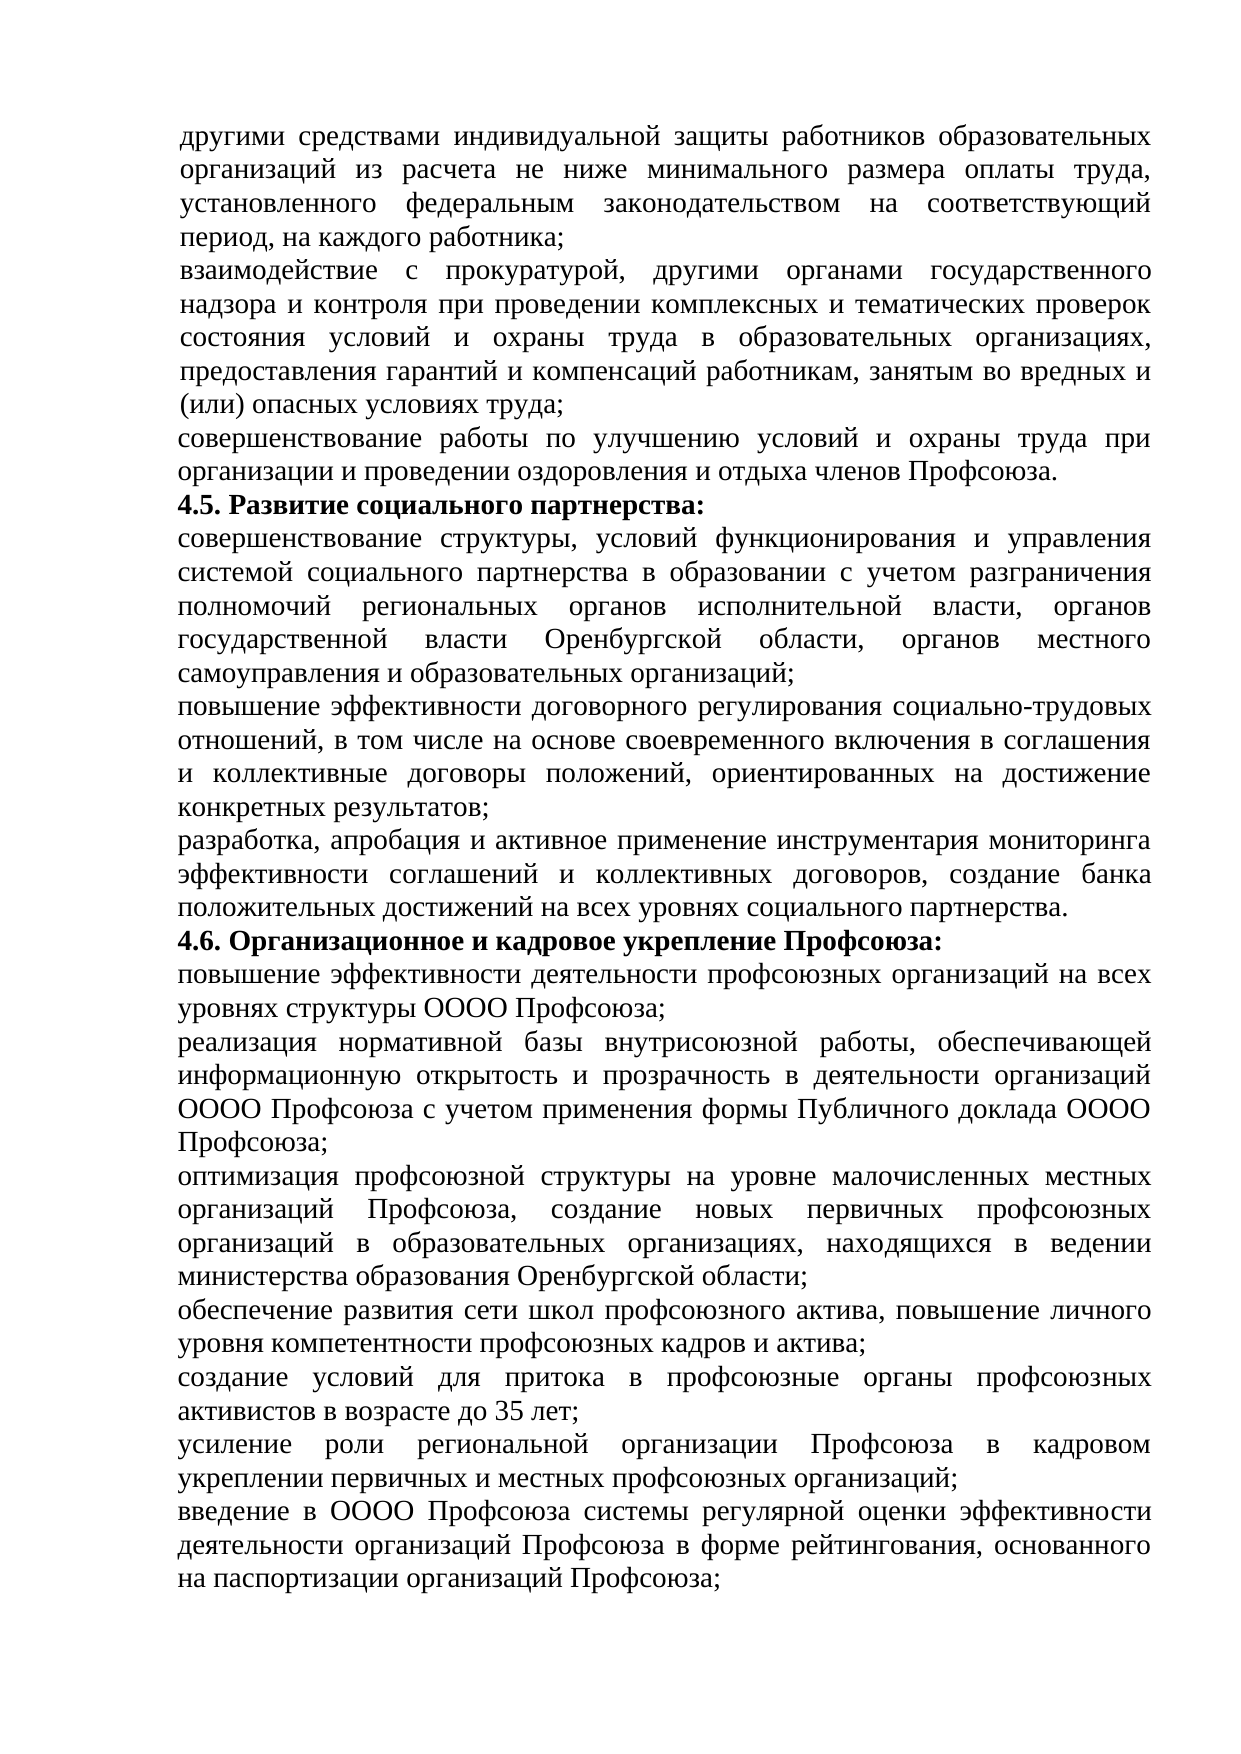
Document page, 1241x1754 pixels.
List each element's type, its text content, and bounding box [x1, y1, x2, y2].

text усиление роли региональной организации Профсоюза в кадровом укреплении первичных и местных профсо­юзных организаций; [177, 1426, 1152, 1493]
text разработка, апробация и активное применение инструментария мониторинга эффективности соглашений и коллективных догово­ров, создание банка положительных достижений на всех уровнях социального партнерства. [177, 822, 1152, 923]
text оптимизация профсоюзной структуры на уровне малочислен­ных местных организаций Профсоюза, создание новых первичных профсоюзных организаций в образовательных организациях, нахо­дящихся в ведении министерства образования Оренбургской области; [177, 1158, 1152, 1292]
text создание условий для притока в профсоюзные органы профсоюз­ных активистов в возрасте до 35 лет; [177, 1359, 1152, 1426]
text 4.6. Организационное и кадровое укрепление Профсоюза: [177, 923, 1152, 957]
text другими средствами индиви­дуальной защиты работников образовательных организаций из рас­чета не ниже минимального размера оплаты труда, установленного федеральным законодательством на соответствующий период, на каждого работника; [179, 118, 1152, 252]
text совершенствование работы по улучшению условий и охраны труда при организации и проведении оздоровления и отдыха членов Профсоюза. [177, 420, 1152, 487]
text реализация нормативной базы внутрисоюзной работы, обеспечива­ющей информационную открытость и прозрачность в деятельности организаций ОООО Профсоюза с учетом применения формы Публичного доклада ОООО Профсоюза; [177, 1024, 1152, 1158]
text обеспечение развития сети школ профсоюзного актива, повыше­ние личного уровня компетентности профсоюзных кадров и актива; [177, 1292, 1152, 1359]
text повышение эффективности договорного регулирования соци­ально-трудовых отношений, в том числе на основе своевременного включения в соглашения и коллективные договоры положений, ориентированных на достижение конкретных результатов; [177, 688, 1152, 822]
text взаимодействие с прокуратурой, другими органами государ­ственного надзора и контроля при проведении комплексных и тематических проверок состояния условий и охраны труда в об­разовательных организациях, предоставления гарантий и компен­саций работникам, занятым во вредных и (или) опасных условиях труда; [179, 252, 1152, 420]
text 4.5. Развитие социального партнерства: [177, 487, 1152, 521]
text совершенствование структуры, условий функционирования и управления системой социального партнерства в образовании с уче­том разграничения полномочий региональных органов исполнитель­ной власти, органов государственной власти Оренбургской области, органов местного самоуправления и образовательных организаций; [177, 521, 1152, 688]
text введение в ОООО Профсоюза системы регулярной оценки эффективно­сти деятельности организаций Профсоюза в форме рейтингования, основанного на паспортизации организаций Профсоюза; [177, 1493, 1152, 1594]
text повышение эффективности деятельности профсоюзных органи­заций на всех уровнях структуры ОООО Профсоюза; [177, 957, 1152, 1024]
